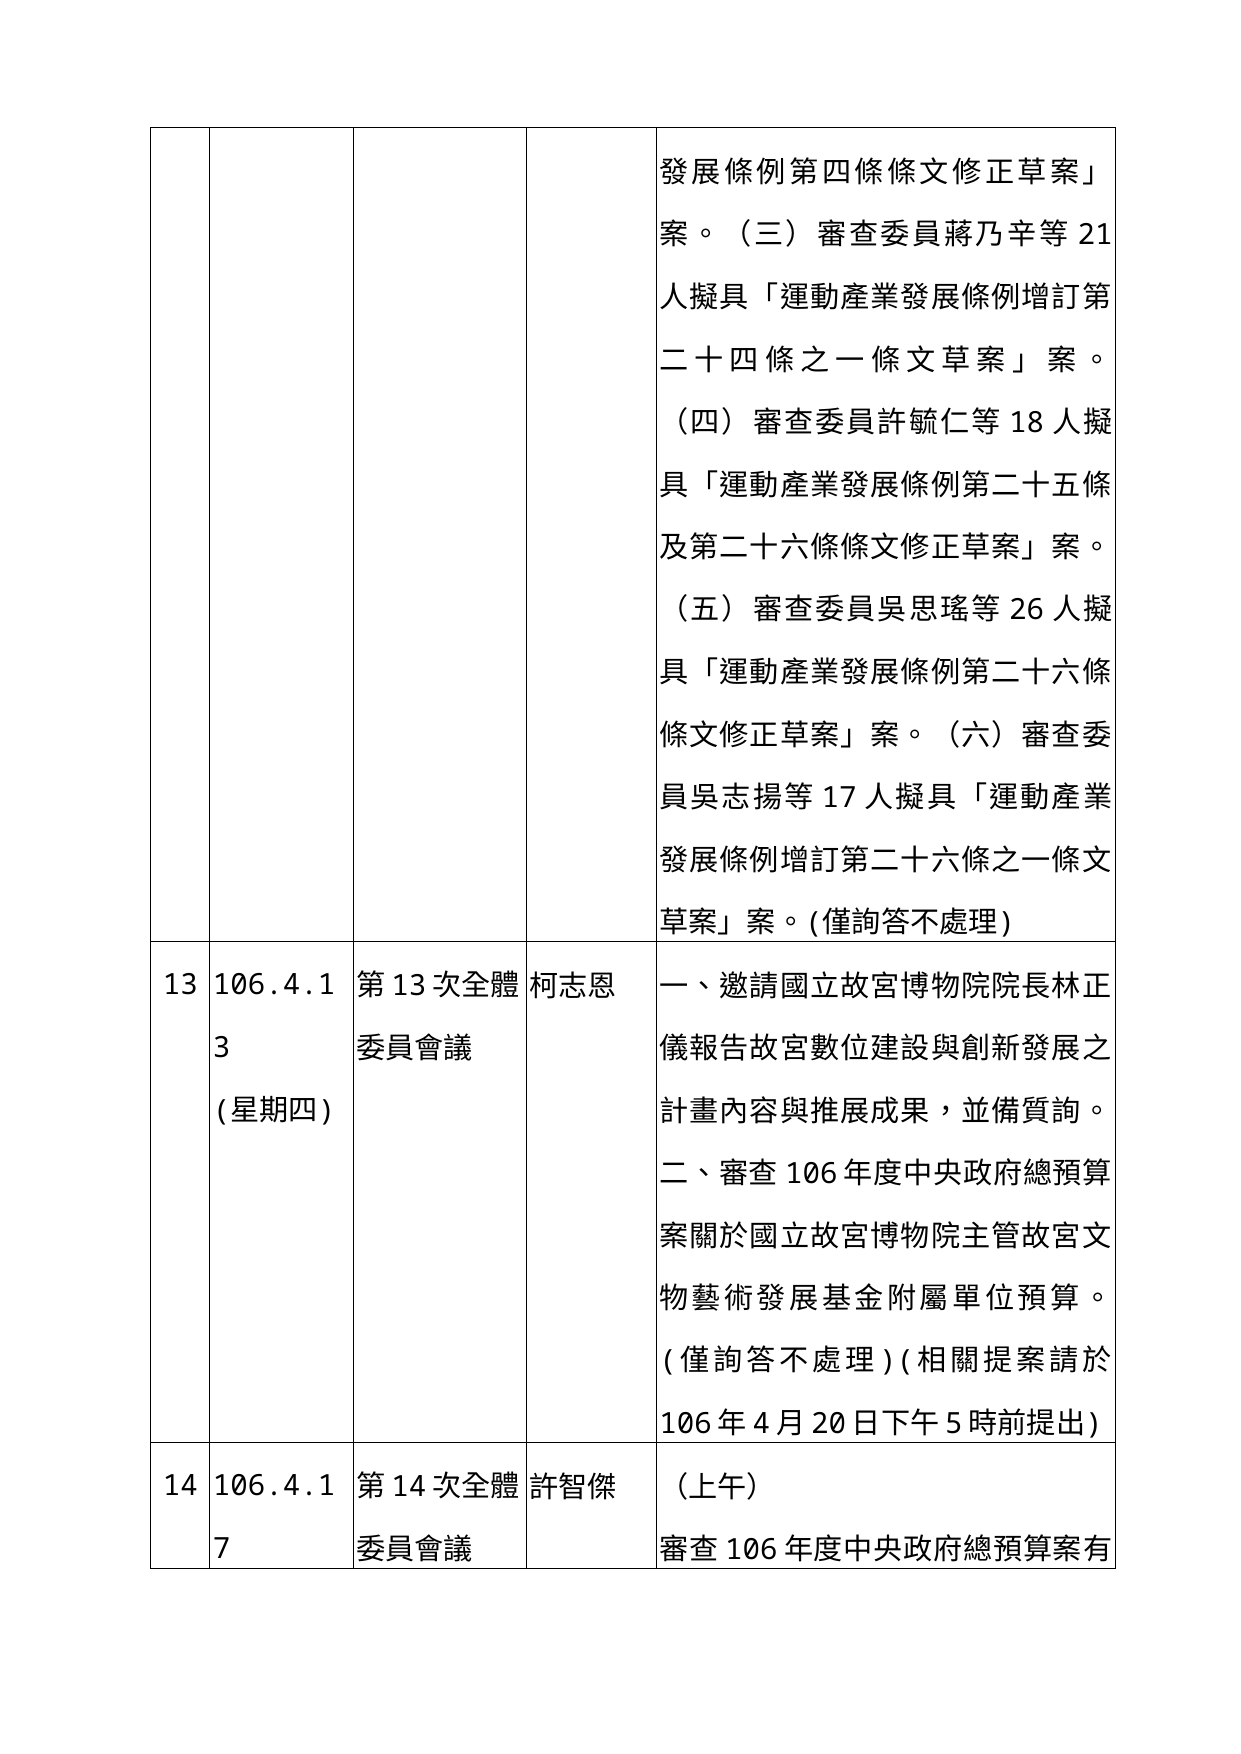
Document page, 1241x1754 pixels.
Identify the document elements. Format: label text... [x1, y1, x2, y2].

table_cell [527, 128, 656, 941]
table_cell 第14次全體委員會議 [354, 1443, 526, 1568]
table_cell [210, 128, 353, 941]
table_cell 106.4.13 (星期四) [210, 942, 353, 1442]
table_cell 13 [151, 942, 209, 1442]
table_cell [151, 128, 209, 941]
table_cell 柯志恩 [527, 942, 656, 1442]
table_cell 14 [151, 1443, 209, 1568]
table_cell [354, 128, 526, 941]
table_cell （上午） 審查106年度中央政府總預算案有 [657, 1443, 1115, 1568]
table_cell 一、邀請國立故宮博物院院長林正儀報告故宮數位建設與創新發展之計畫內容與推展成果，並備質詢。二、審查106年度中央政府總預算案關於國立故宮博物院主管故宮文物藝術發展基金附屬單位預算。(僅詢答不處理)(相關提案請於106年4月20日下午5時前提出) [657, 942, 1115, 1442]
table_cell 發展條例第四條條文修正草案」案。（三）審查委員蔣乃辛等21人擬具「運動產業發展條例增訂第二十四條之一條文草案」案。（四）審查委員許毓仁等18人擬具「運動產業發展條例第二十五條及第二十六條條文修正草案」案。（五）審查委員吳思瑤等26人擬具「運動產業發展條例第二十六條條文修正草案」案。（六）審查委員吳志揚等17人擬具「運動產業發展條例增訂第二十六條之一條文草案」案。(僅詢答不處理) [657, 128, 1115, 941]
table_cell 第13次全體委員會議 [354, 942, 526, 1442]
table_cell 許智傑 [527, 1443, 656, 1568]
table_cell 106.4.17 [210, 1443, 353, 1568]
